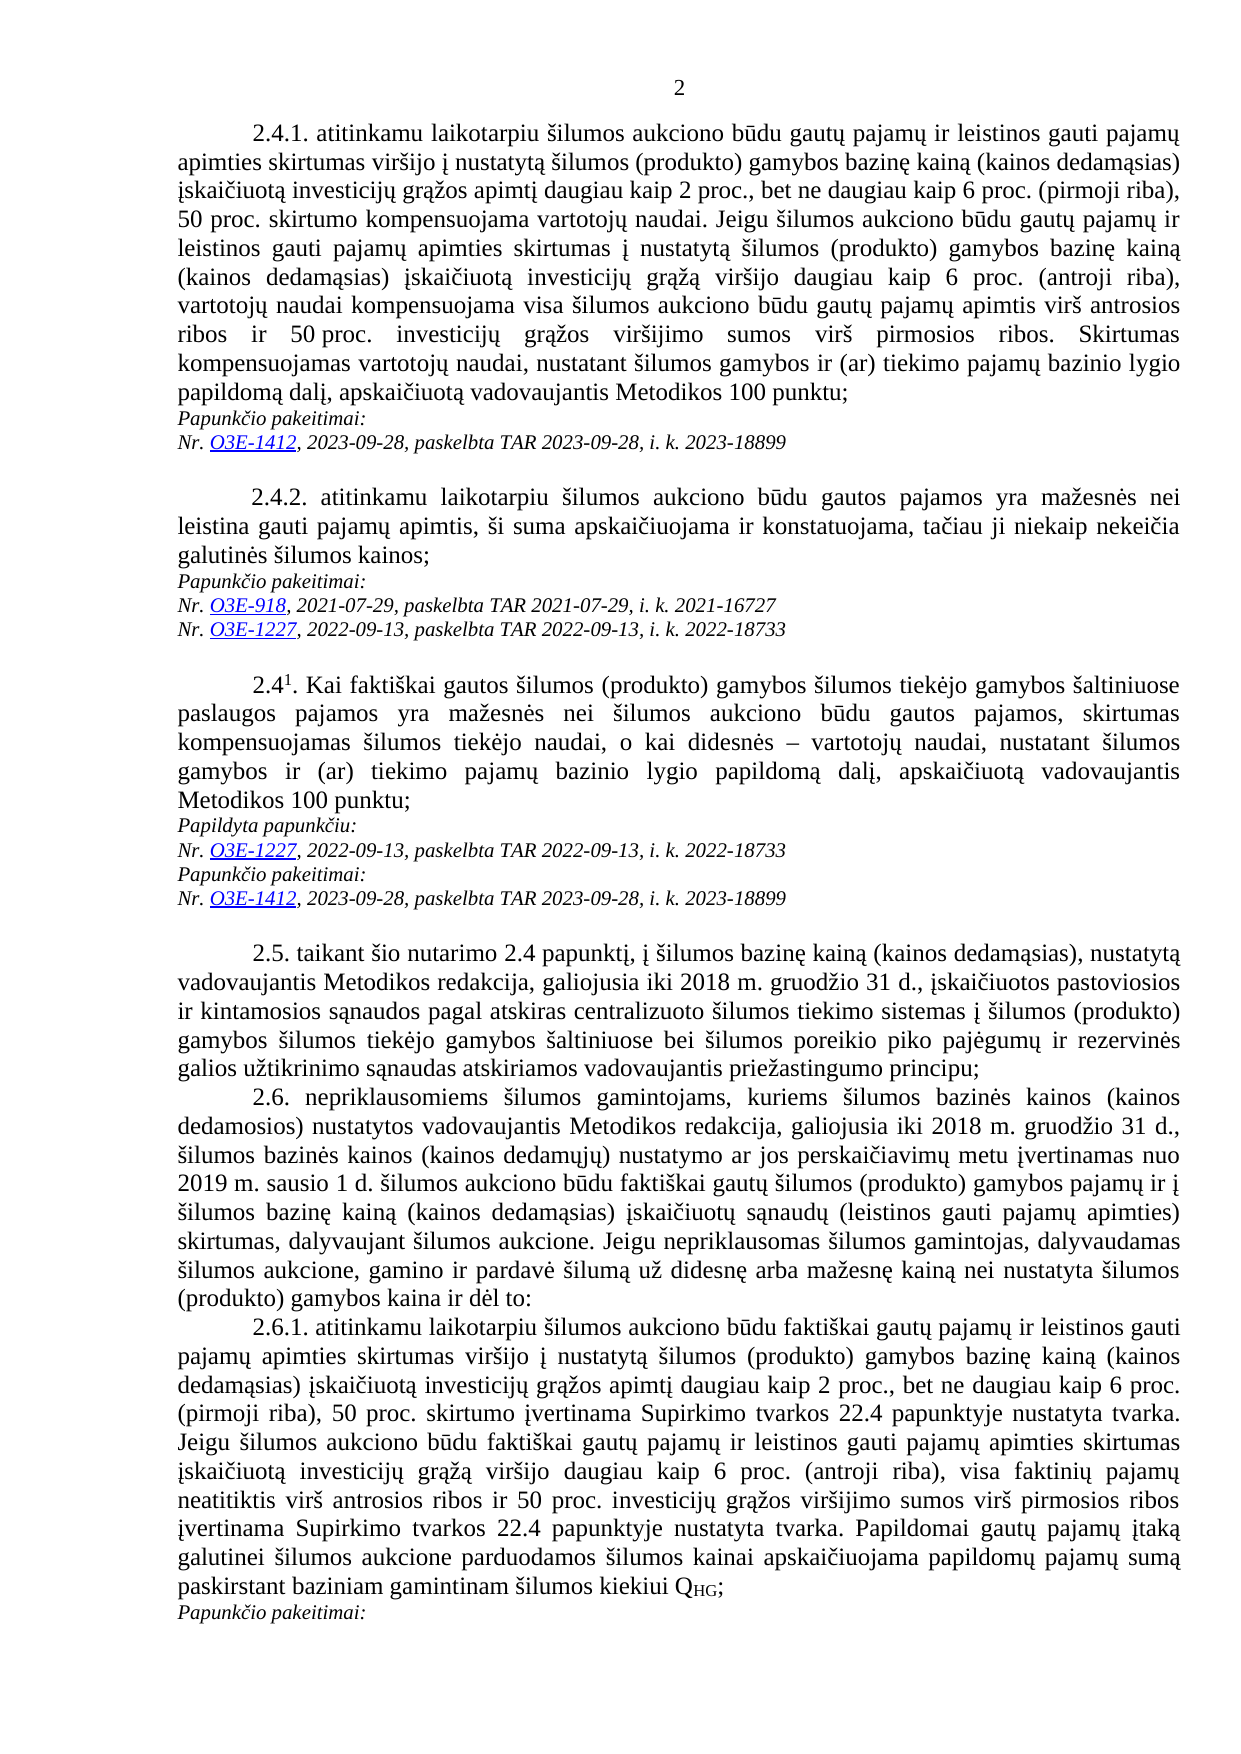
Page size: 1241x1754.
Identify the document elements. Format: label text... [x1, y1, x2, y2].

text 2.6.1. atitinkamu laikotarpiu šilumos aukciono būdu faktiškai gautų pajamų ir leistinos gauti pajamų apimties skirtumas viršijo į nustatytą šilumos (produkto) gamybos bazinę kainą (kainos dedamąsias) įskaičiuotą investicijų grąžos apimtį daugiau kaip 2 proc., bet ne daugiau kaip 6 proc. (pirmoji riba), 50 proc. skirtumo įvertinama Supirkimo tvarkos 22.4 papunktyje nustatyta tvarka. Jeigu šilumos aukciono būdu faktiškai gautų pajamų ir leistinos gauti pajamų apimties skirtumas įskaičiuotą investicijų grąžą viršijo daugiau kaip 6 proc. (antroji riba), visa faktinių pajamų neatitiktis virš antrosios ribos ir 50 proc. investicijų grąžos viršijimo sumos virš pirmosios ribos įvertinama Supirkimo tvarkos 22.4 papunktyje nustatyta tvarka. Papildomai gautų pajamų įtaką galutinei šilumos aukcione parduodamos šilumos kainai apskaičiuojama papildomų pajamų sumą paskirstant baziniam gamintinam šilumos kiekiui QHG; [177, 1312, 1181, 1600]
text Nr. O3E-1412, 2023-09-28, paskelbta TAR 2023-09-28, i. k. 2023-18899 [177, 430, 1181, 454]
text 2.41. Kai faktiškai gautos šilumos (produkto) gamybos šilumos tiekėjo gamybos šaltiniuose paslaugos pajamos yra mažesnės nei šilumos aukciono būdu gautos pajamos, skirtumas kompensuojamas šilumos tiekėjo naudai, o kai didesnės – vartotojų naudai, nustatant šilumos gamybos ir (ar) tiekimo pajamų bazinio lygio papildomą dalį, apskaičiuotą vadovaujantis Metodikos 100 punktu; [177, 670, 1181, 813]
text 2.4.1. atitinkamu laikotarpiu šilumos aukciono būdu gautų pajamų ir leistinos gauti pajamų apimties skirtumas viršijo į nustatytą šilumos (produkto) gamybos bazinę kainą (kainos dedamąsias) įskaičiuotą investicijų grąžos apimtį daugiau kaip 2 proc., bet ne daugiau kaip 6 proc. (pirmoji riba), 50 proc. skirtumo kompensuojama vartotojų naudai. Jeigu šilumos aukciono būdu gautų pajamų ir leistinos gauti pajamų apimties skirtumas į nustatytą šilumos (produkto) gamybos bazinę kainą (kainos dedamąsias) įskaičiuotą investicijų grąžą viršijo daugiau kaip 6 proc. (antroji riba), vartotojų naudai kompensuojama visa šilumos aukciono būdu gautų pajamų apimtis virš antrosios ribos ir 50 proc. investicijų grąžos viršijimo sumos virš pirmosios ribos. Skirtumas kompensuojamas vartotojų naudai, nustatant šilumos gamybos ir (ar) tiekimo pajamų bazinio lygio papildomą dalį, apskaičiuotą vadovaujantis Metodikos 100 punktu; [177, 118, 1181, 406]
text 2.5. taikant šio nutarimo 2.4 papunktį, į šilumos bazinę kainą (kainos dedamąsias), nustatytą vadovaujantis Metodikos redakcija, galiojusia iki 2018 m. gruodžio 31 d., įskaičiuotos pastoviosios ir kintamosios sąnaudos pagal atskiras centralizuoto šilumos tiekimo sistemas į šilumos (produkto) gamybos šilumos tiekėjo gamybos šaltiniuose bei šilumos poreikio piko pajėgumų ir rezervinės galios užtikrinimo sąnaudas atskiriamos vadovaujantis priežastingumo principu; [177, 938, 1181, 1082]
text Papunkčio pakeitimai: [177, 1600, 1181, 1624]
text 2.6. nepriklausomiems šilumos gamintojams, kuriems šilumos bazinės kainos (kainos dedamosios) nustatytos vadovaujantis Metodikos redakcija, galiojusia iki 2018 m. gruodžio 31 d., šilumos bazinės kainos (kainos dedamųjų) nustatymo ar jos perskaičiavimų metu įvertinamas nuo 2019 m. sausio 1 d. šilumos aukciono būdu faktiškai gautų šilumos (produkto) gamybos pajamų ir į šilumos bazinę kainą (kainos dedamąsias) įskaičiuotų sąnaudų (leistinos gauti pajamų apimties) skirtumas, dalyvaujant šilumos aukcione. Jeigu nepriklausomas šilumos gamintojas, dalyvaudamas šilumos aukcione, gamino ir pardavė šilumą už didesnę arba mažesnę kainą nei nustatyta šilumos (produkto) gamybos kaina ir dėl to: [177, 1082, 1181, 1312]
text Nr. O3E-1227, 2022-09-13, paskelbta TAR 2022-09-13, i. k. 2022-18733 [177, 837, 1181, 862]
text 2.4.2. atitinkamu laikotarpiu šilumos aukciono būdu gautos pajamos yra mažesnės nei leistina gauti pajamų apimtis, ši suma apskaičiuojama ir konstatuojama, tačiau ji niekaip nekeičia galutinės šilumos kainos; [177, 482, 1181, 569]
text Papildyta papunkčiu: [177, 813, 1181, 837]
text Papunkčio pakeitimai: [177, 569, 1181, 593]
text Papunkčio pakeitimai: [177, 862, 1181, 886]
text Papunkčio pakeitimai: [177, 406, 1181, 430]
text Nr. O3E-1412, 2023-09-28, paskelbta TAR 2023-09-28, i. k. 2023-18899 [177, 886, 1181, 910]
text Nr. O3E-918, 2021-07-29, paskelbta TAR 2021-07-29, i. k. 2021-16727 [177, 593, 1181, 617]
text Nr. O3E-1227, 2022-09-13, paskelbta TAR 2022-09-13, i. k. 2022-18733 [177, 617, 1181, 641]
